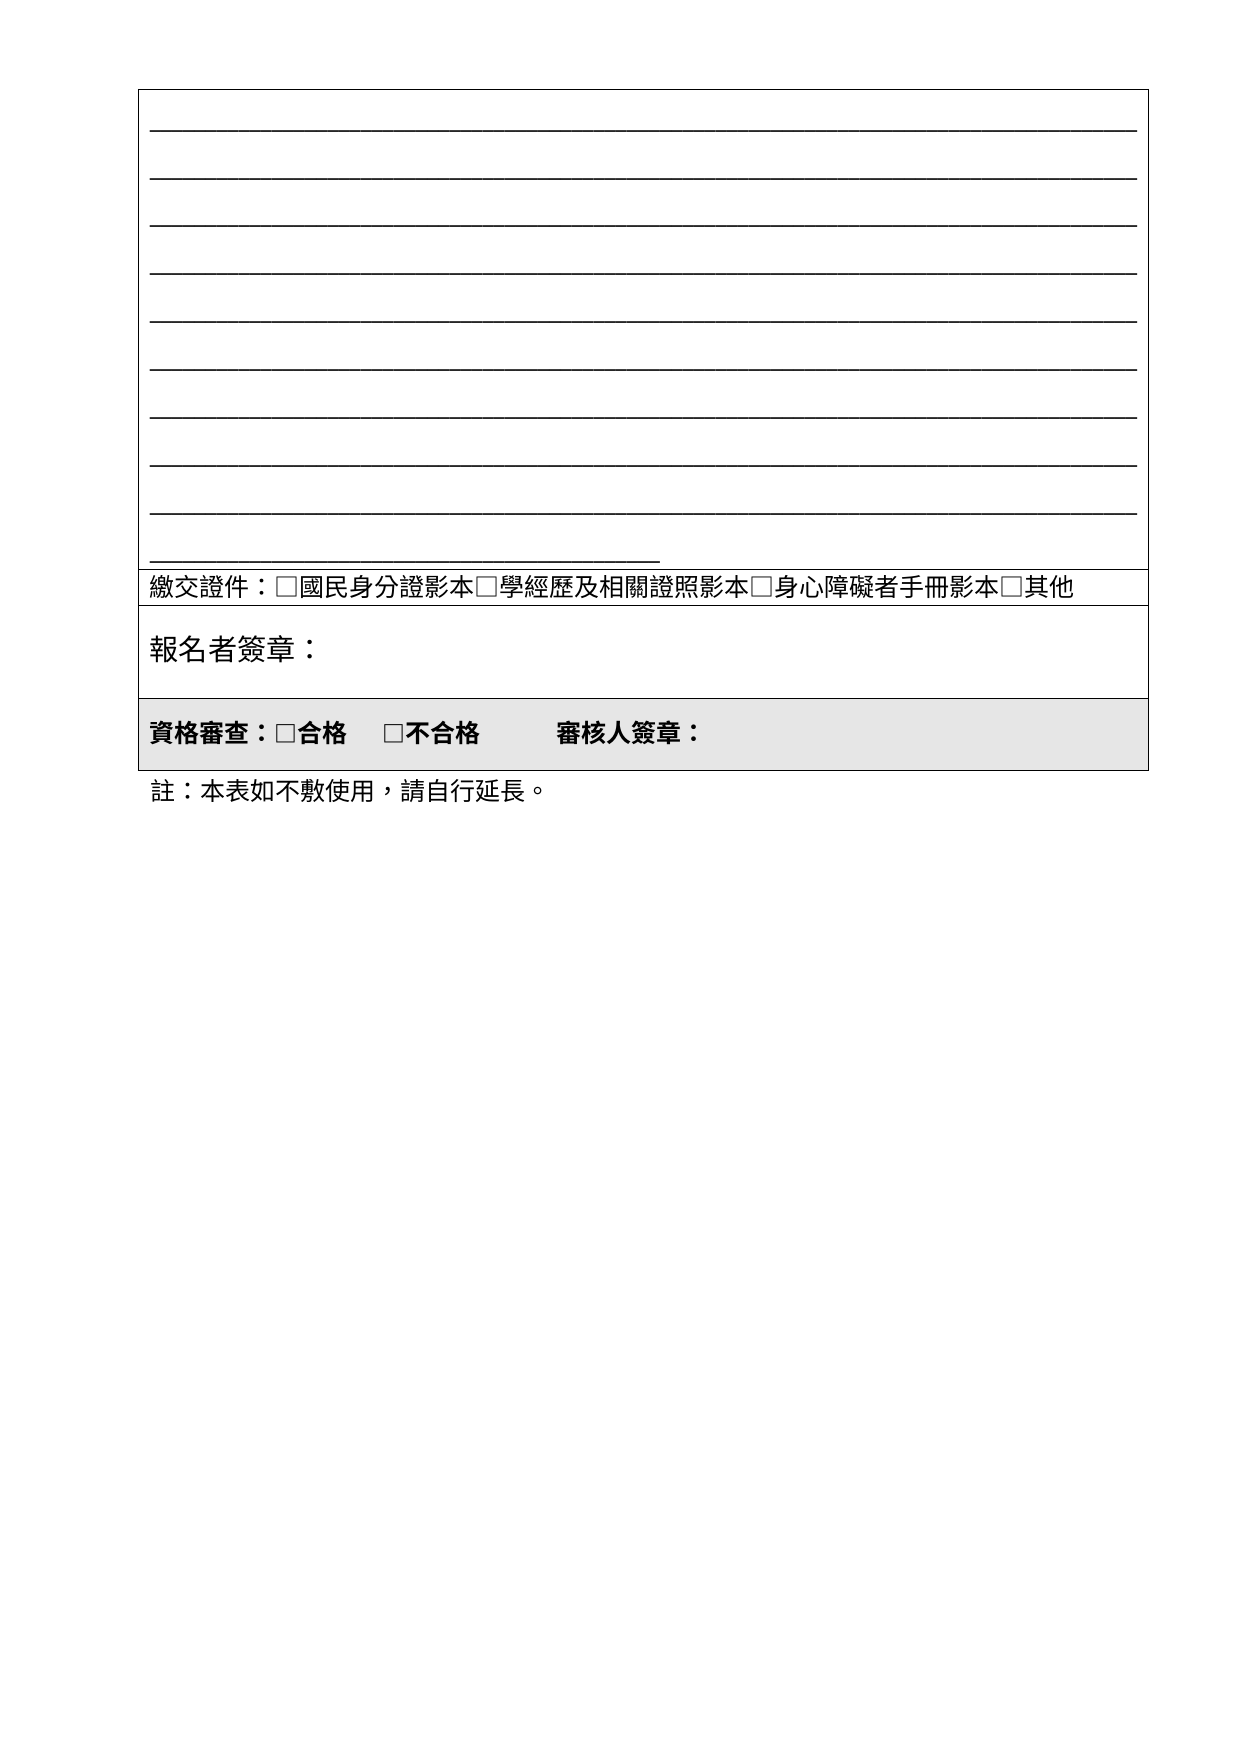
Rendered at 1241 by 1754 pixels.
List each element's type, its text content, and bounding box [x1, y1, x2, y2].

table_cell 報名者簽章： [139, 606, 1148, 697]
table_cell 繳交證件：□國民身分證影本□學經歷及相關證照影本□身心障礙者手冊影本□其他 [139, 570, 1148, 605]
table_cell _______________________________________________________________________________________________________________________________________________________________________________________________________________________________________________________________________________________________________________________________________________________________________________________________________________________________________________________________________________________________________________________________________________________________________________________________________________________________________________________________________________________________________________________________________________________________________________________________________________________________________________________________________________ [139, 90, 1148, 569]
table_cell 資格審查：□合格 □不合格 審核人簽章： [139, 699, 1148, 770]
text 註：本表如不敷使用，請自行延長。 [150, 771, 1152, 807]
